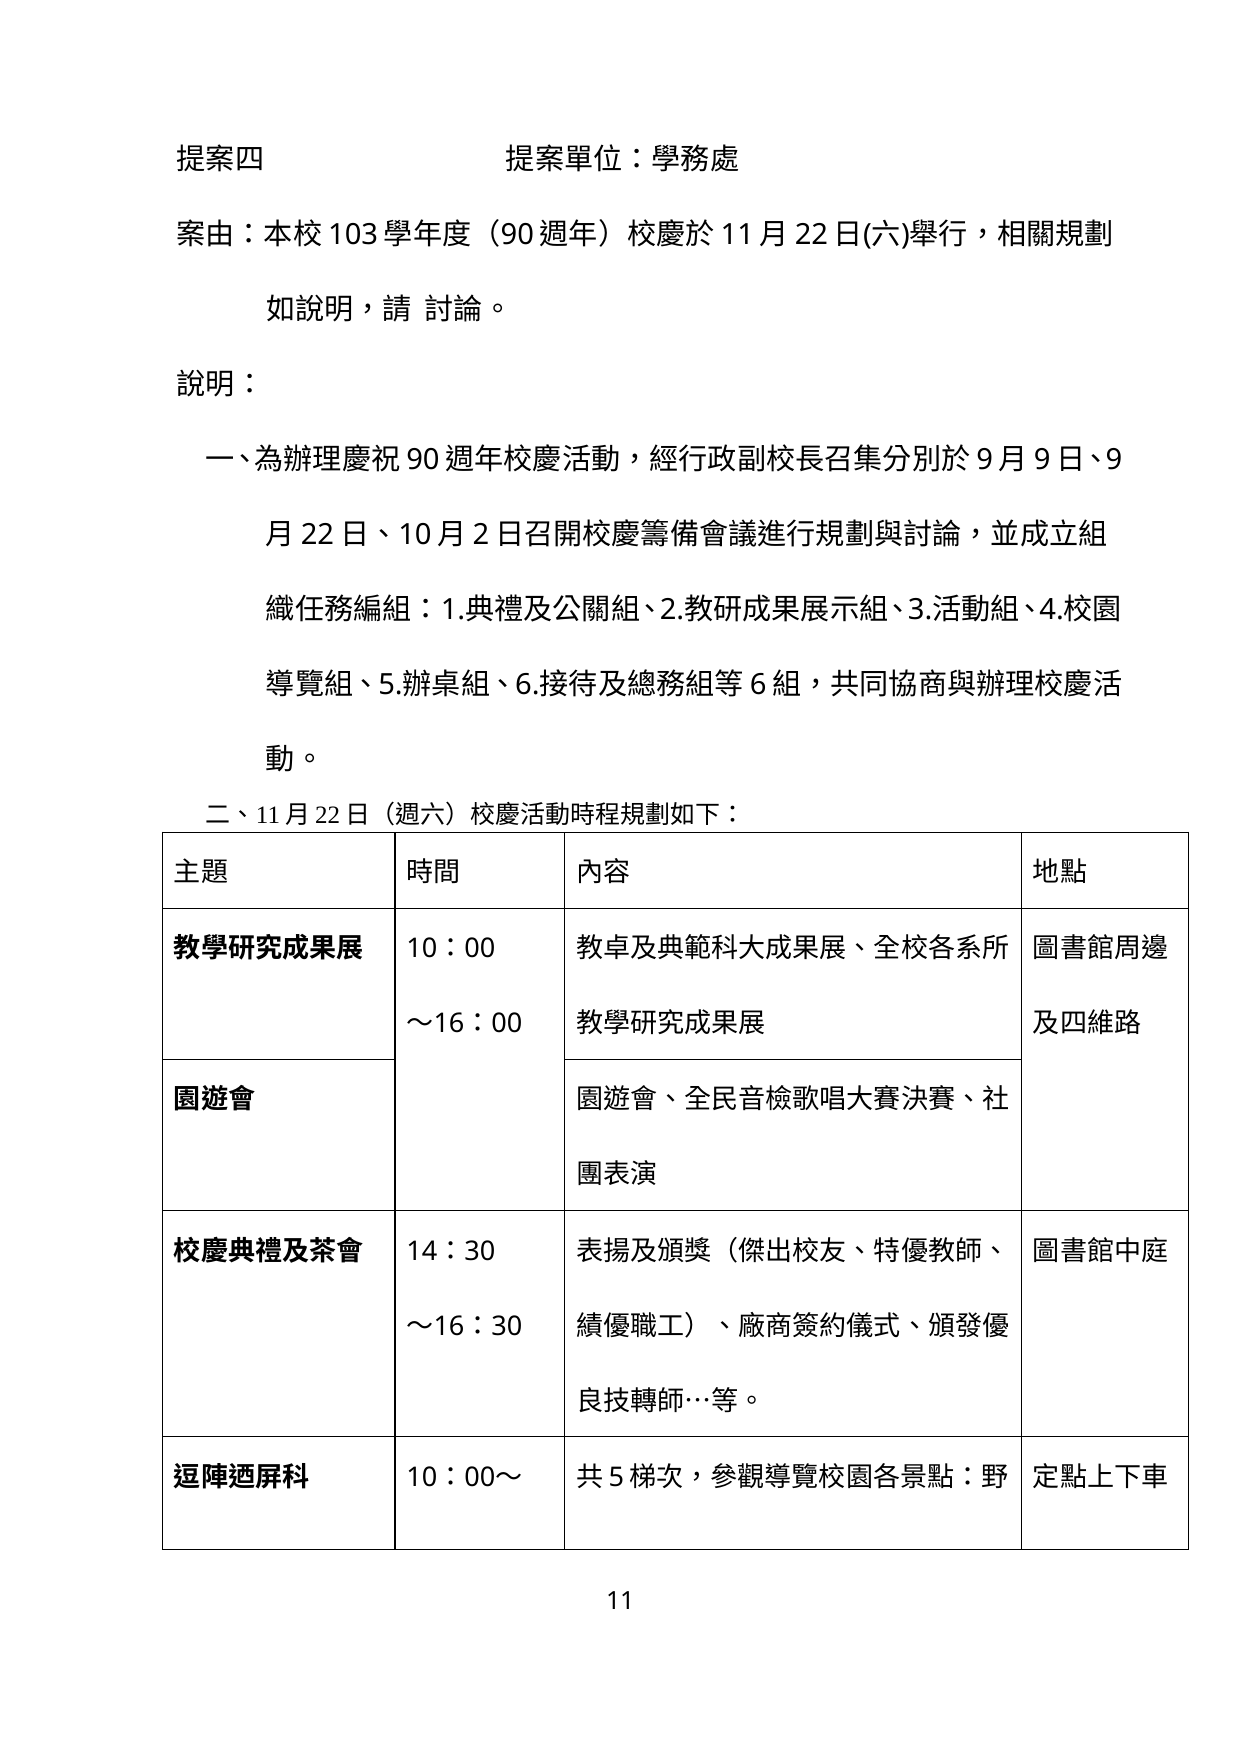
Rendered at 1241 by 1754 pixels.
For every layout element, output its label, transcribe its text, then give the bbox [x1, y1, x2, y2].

table_cell 校慶典禮及茶會 [163, 1211, 394, 1436]
table_header 時間 [396, 833, 564, 908]
table_cell 教卓及典範科大成果展、全校各系所教學研究成果展 [565, 909, 1021, 1059]
table_cell 圖書館中庭 [1022, 1211, 1188, 1436]
table_cell 教學研究成果展 [163, 909, 394, 1059]
text 提案四 提案單位：學務處 [118, 119, 1122, 194]
text 二、11月22日（週六）校慶活動時程規劃如下： [118, 794, 1122, 832]
table_header 地點 [1022, 833, 1188, 908]
table_cell 10：00～ [396, 1437, 564, 1549]
table_cell 逗陣迺屏科 [163, 1437, 394, 1549]
table_cell 定點上下車 [1022, 1437, 1188, 1549]
table_cell 園遊會 [163, 1060, 394, 1210]
table_cell 共5梯次，參觀導覽校園各景點：野 [565, 1437, 1021, 1549]
table_cell 園遊會、全民音檢歌唱大賽決賽、社團表演 [565, 1060, 1021, 1210]
table_header 主題 [163, 833, 394, 908]
text 案由：本校103學年度（90週年）校慶於11月22日(六)舉行，相關規劃如說明，請 討論。 [176, 194, 1122, 344]
table_cell 14：30 ～16：30 [396, 1211, 564, 1436]
table_cell 圖書館周邊及四維路 [1022, 909, 1188, 1210]
table_cell 10：00 ～16：00 [396, 909, 564, 1210]
text 一、為辦理慶祝90週年校慶活動，經行政副校長召集分別於9月9日、9月22日、10月2日召開校慶籌備會議進行規劃與討論，並成立組織任務編組：1.典禮及公關組、2.教研成果展示組、3.活動組、4.校園導覽組、5.辦桌組、6.接待及總務組等6組，共同協商與辦理校慶活動。 [205, 419, 1122, 794]
table_header 內容 [565, 833, 1021, 908]
table_cell 表揚及頒獎（傑出校友、特優教師、績優職工）、廠商簽約儀式、頒發優良技轉師…等。 [565, 1211, 1021, 1436]
text 說明： [118, 344, 1122, 419]
